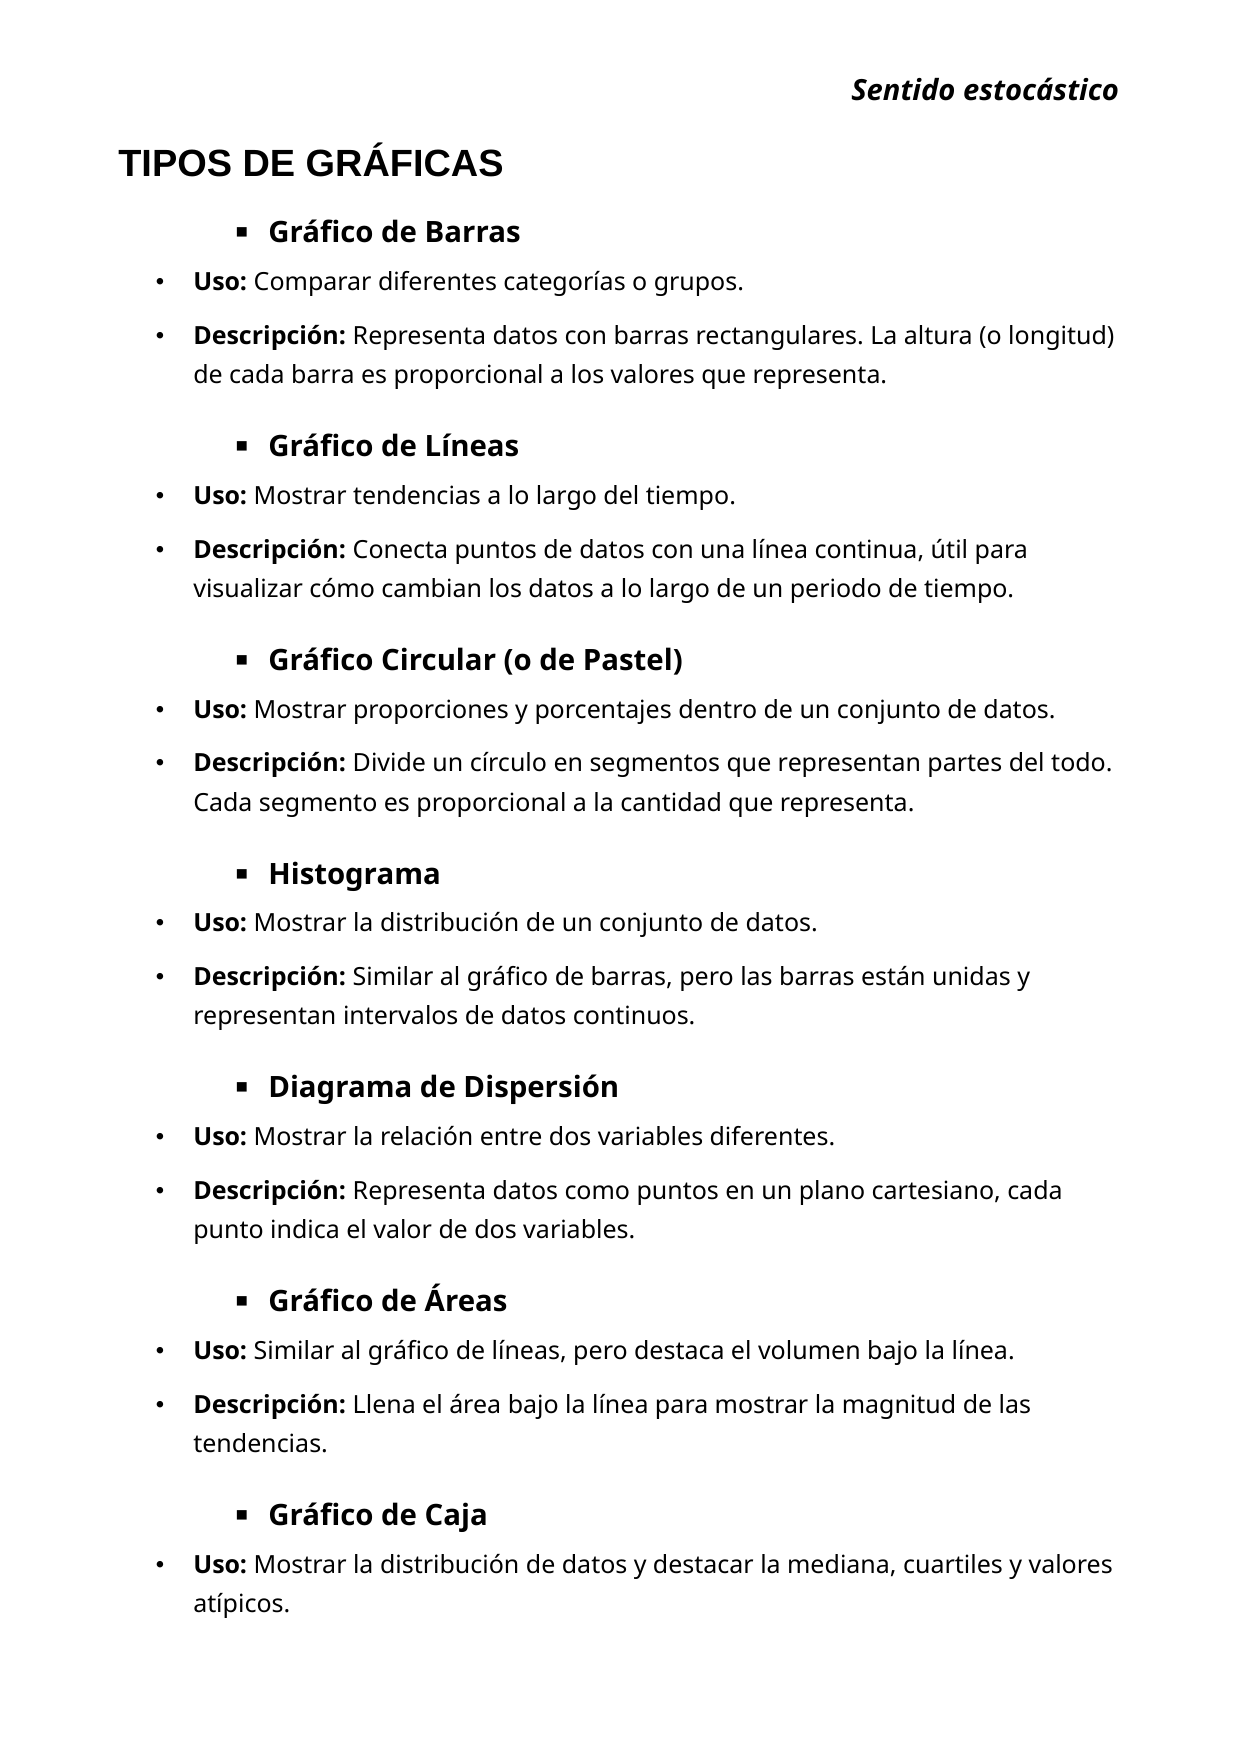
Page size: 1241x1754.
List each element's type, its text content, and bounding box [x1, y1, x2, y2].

list Uso: Similar al gráfico de líneas, pero destaca el volumen bajo la línea. [156, 1333, 1122, 1367]
list Descripción: Representa datos como puntos en un plano cartesiano, cada punto indica el valor de dos variables. [156, 1173, 1122, 1246]
list Uso: Mostrar la distribución de datos y destacar la mediana, cuartiles y valores atípicos. [156, 1546, 1122, 1619]
subtitle Gráfico de Caja [231, 1494, 1122, 1534]
list Descripción: Llena el área bajo la línea para mostrar la magnitud de las tendencias. [156, 1386, 1122, 1459]
subtitle Gráfico Circular (o de Pastel) [231, 639, 1122, 679]
subtitle Gráfico de Barras [231, 211, 1122, 251]
list Uso: Mostrar proporciones y porcentajes dentro de un conjunto de datos. [156, 691, 1122, 725]
list Descripción: Divide un círculo en segmentos que representan partes del todo. Cada segmento es proporcional a la cantidad que representa. [156, 745, 1122, 818]
list Uso: Mostrar la distribución de un conjunto de datos. [156, 905, 1122, 939]
subtitle TIPOS DE GRÁFICAS [118, 141, 1122, 184]
list Descripción: Representa datos con barras rectangulares. La altura (o longitud) de cada barra es proporcional a los valores que representa. [156, 318, 1122, 391]
subtitle Gráfico de Líneas [231, 425, 1122, 465]
list Descripción: Similar al gráfico de barras, pero las barras están unidas y representan intervalos de datos continuos. [156, 959, 1122, 1032]
list Descripción: Conecta puntos de datos con una línea continua, útil para visualizar cómo cambian los datos a lo largo de un periodo de tiempo. [156, 531, 1122, 604]
list Uso: Mostrar tendencias a lo largo del tiempo. [156, 478, 1122, 512]
list Uso: Mostrar la relación entre dos variables diferentes. [156, 1119, 1122, 1153]
subtitle Gráfico de Áreas [231, 1280, 1122, 1320]
list Uso: Comparar diferentes categorías o grupos. [156, 264, 1122, 298]
subtitle Histograma [231, 853, 1122, 893]
subtitle Diagrama de Dispersión [231, 1066, 1122, 1106]
